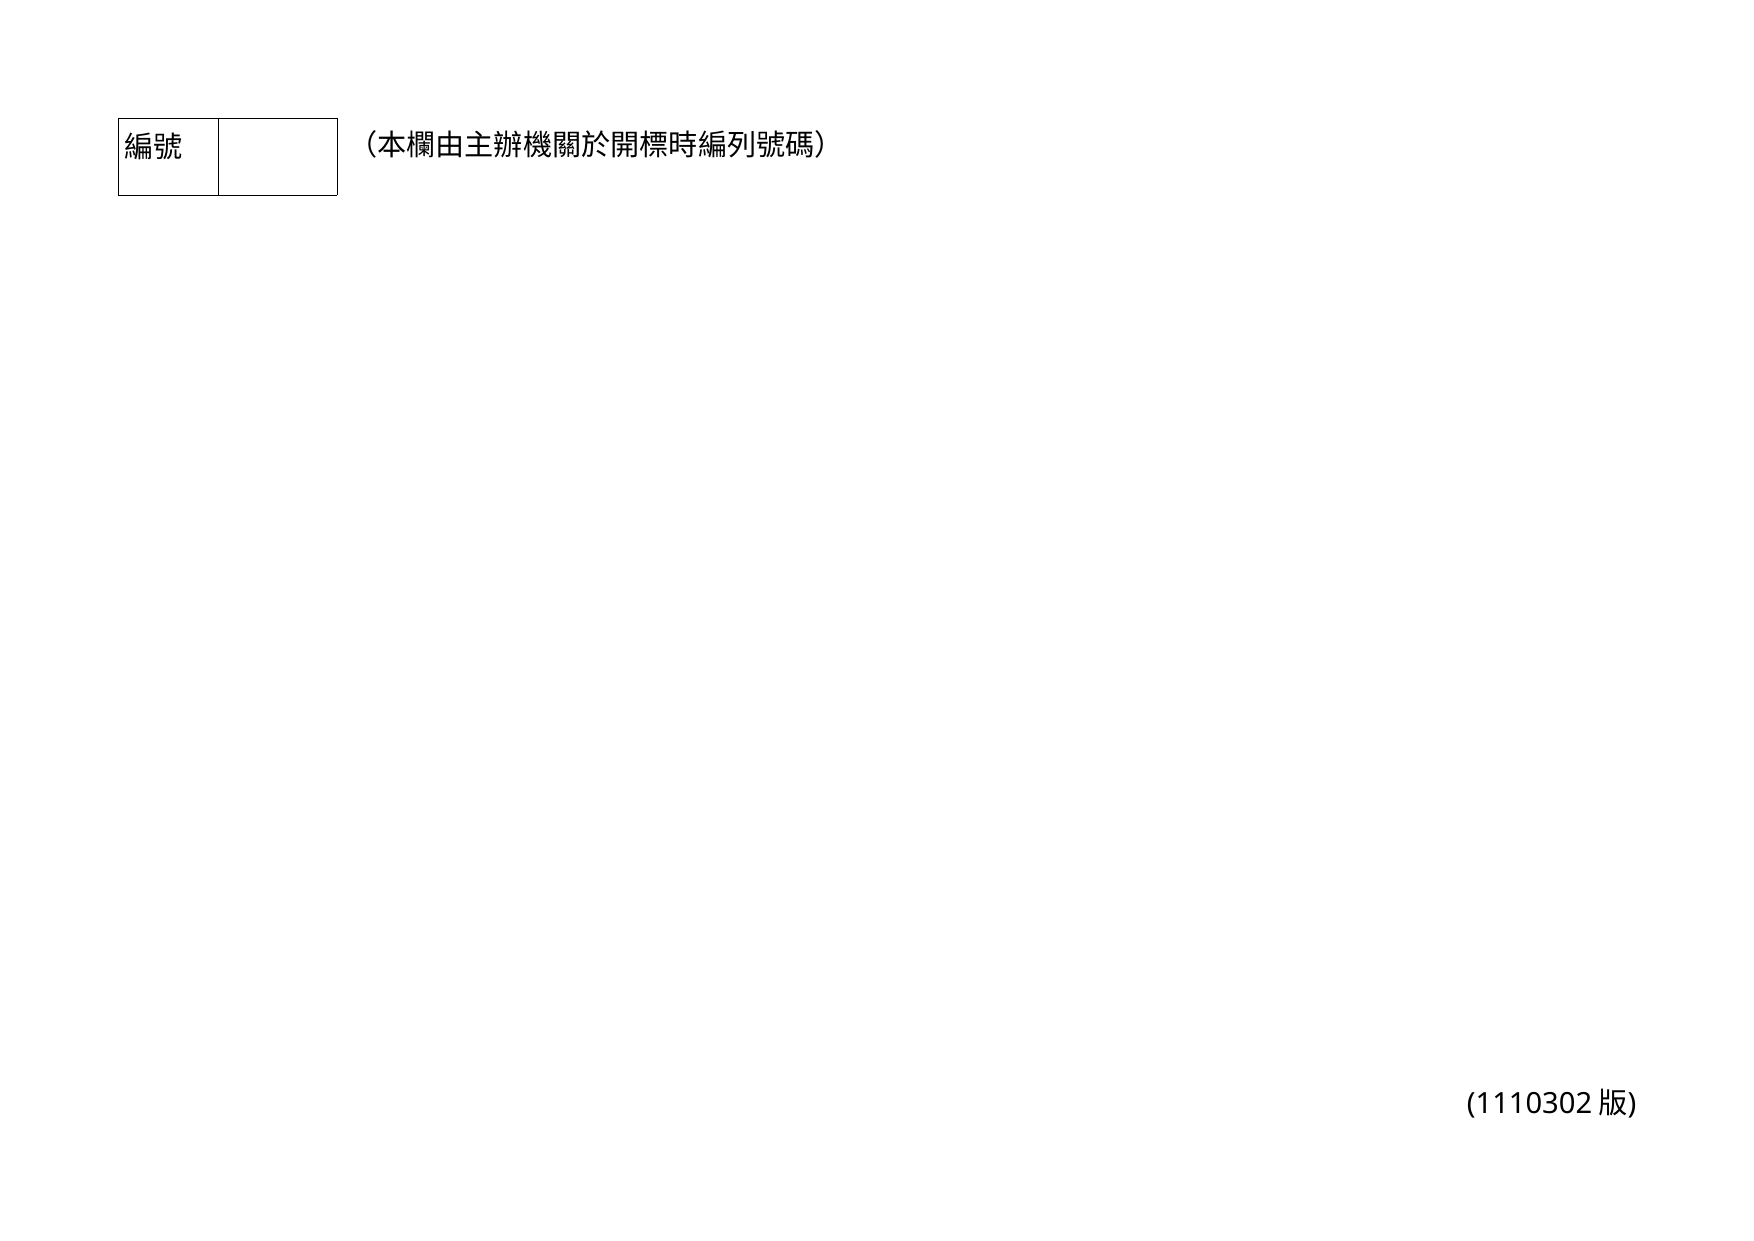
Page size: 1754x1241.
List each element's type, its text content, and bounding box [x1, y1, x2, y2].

table_header [219, 119, 337, 195]
table_header 編號 [119, 119, 218, 195]
